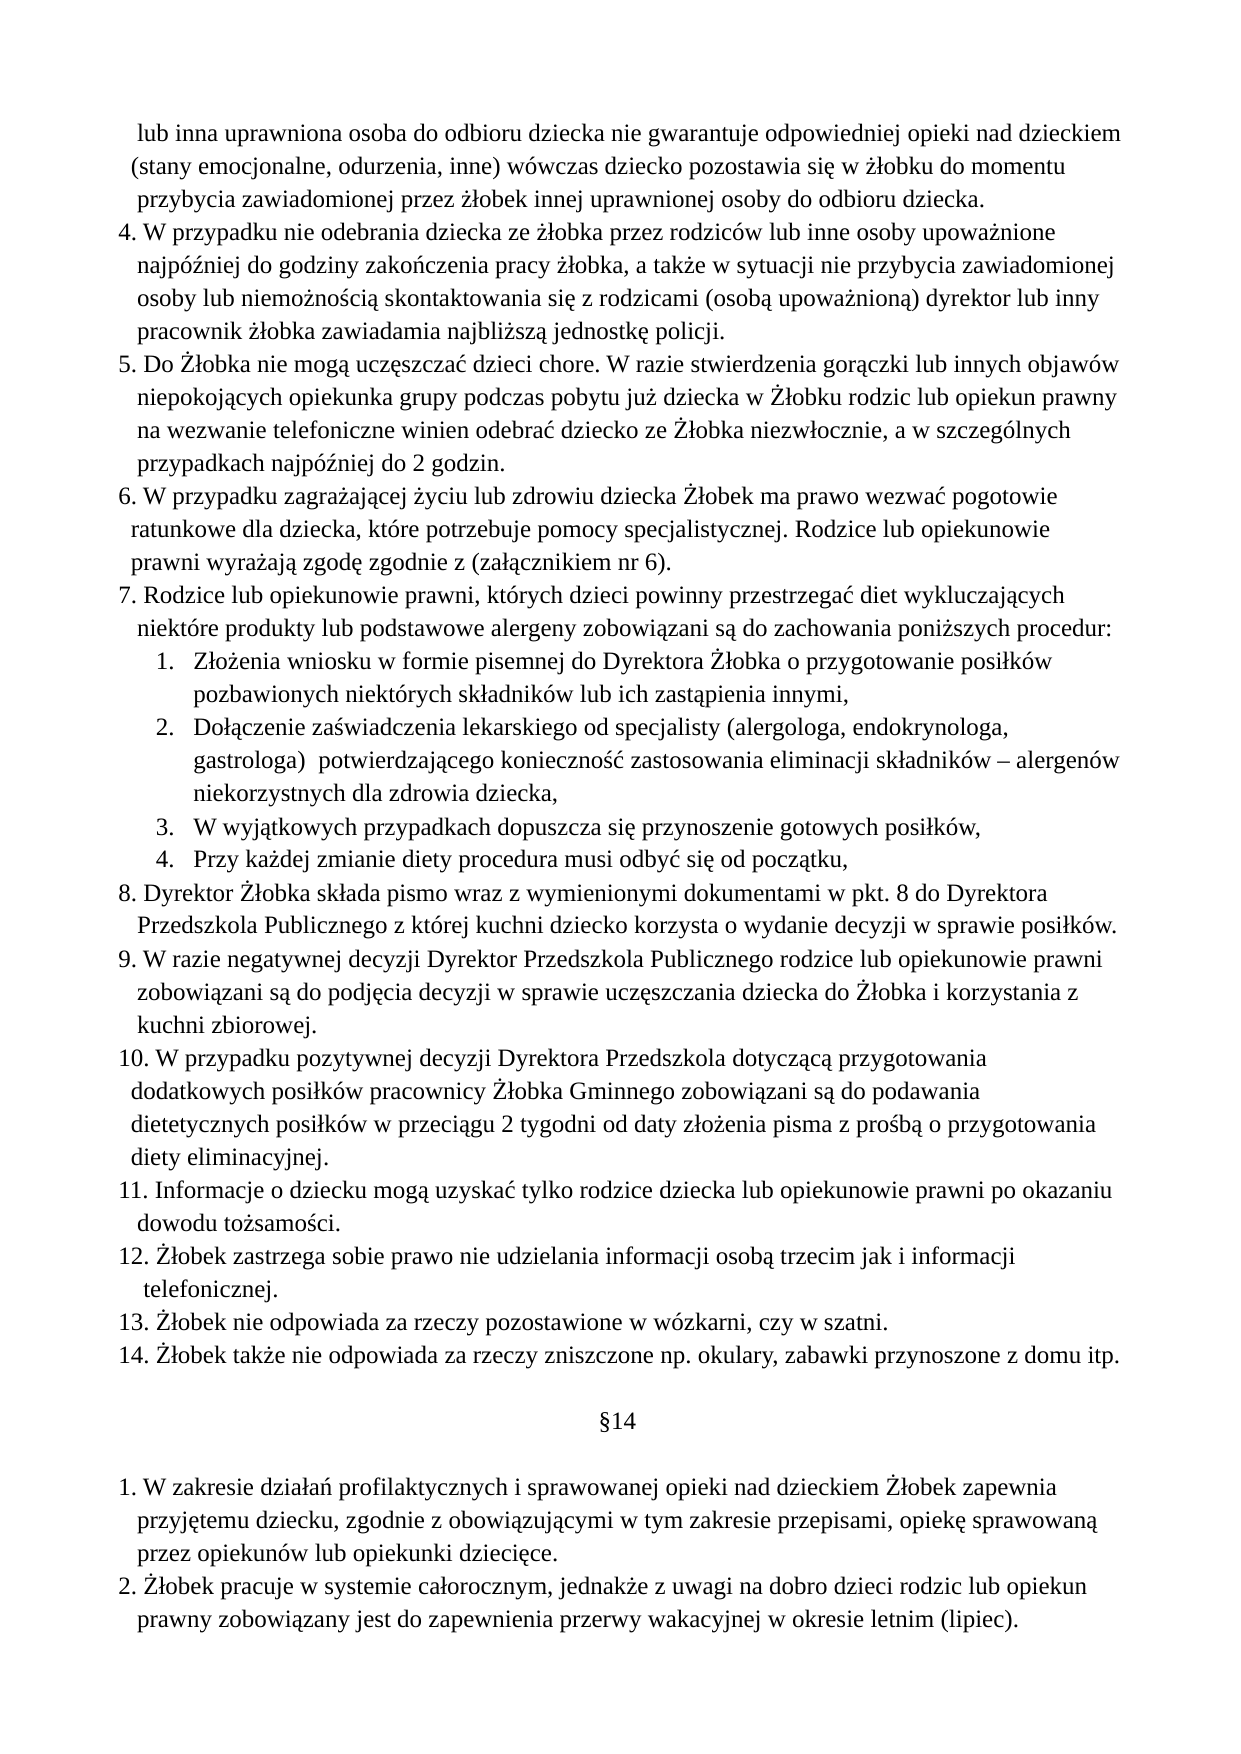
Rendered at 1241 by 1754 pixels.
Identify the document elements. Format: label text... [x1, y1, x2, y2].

text 10. W przypadku pozytywnej decyzji Dyrektora Przedszkola dotyczącą przygotowania [118, 1043, 1122, 1071]
text pozbawionych niektórych składników lub ich zastąpienia innymi, [193, 679, 1122, 708]
text 9. W razie negatywnej decyzji Dyrektor Przedszkola Publicznego rodzice lub opiekunowie prawni [118, 944, 1122, 972]
text 7. Rodzice lub opiekunowie prawni, których dzieci powinny przestrzegać diet wykluczających [118, 580, 1122, 609]
text zobowiązani są do podjęcia decyzji w sprawie uczęszczania dziecka do Żłobka i korzystania z [118, 977, 1122, 1005]
text diety eliminacyjnej. [118, 1142, 1122, 1171]
text 5. Do Żłobka nie mogą uczęszczać dzieci chore. W razie stwierdzenia gorączki lub innych objawów [118, 349, 1122, 378]
text telefonicznej. [118, 1274, 1122, 1303]
text lub inna uprawniona osoba do odbioru dziecka nie gwarantuje odpowiedniej opieki nad dzieckiem [118, 118, 1122, 147]
text 13. Żłobek nie odpowiada za rzeczy pozostawione w wózkarni, czy w szatni. [118, 1307, 1122, 1336]
text przyjętemu dziecku, zgodnie z obowiązującymi w tym zakresie przepisami, opiekę sprawowaną [118, 1505, 1122, 1534]
text Przedszkola Publicznego z której kuchni dziecko korzysta o wydanie decyzji w sprawie posiłków. [118, 911, 1122, 939]
text 4. W przypadku nie odebrania dziecka ze żłobka przez rodziców lub inne osoby upoważnione [118, 217, 1122, 246]
text ratunkowe dla dziecka, które potrzebuje pomocy specjalistycznej. Rodzice lub opiekunowie [118, 514, 1122, 543]
text dowodu tożsamości. [118, 1208, 1122, 1237]
text pracownik żłobka zawiadamia najbliższą jednostkę policji. [118, 316, 1122, 345]
text prawni wyrażają zgodę zgodnie z (załącznikiem nr 6). [118, 547, 1122, 576]
text 2. Żłobek pracuje w systemie całorocznym, jednakże z uwagi na dobro dzieci rodzic lub opiekun [118, 1571, 1122, 1600]
text kuchni zbiorowej. [118, 1010, 1122, 1038]
text przypadkach najpóźniej do 2 godzin. [118, 448, 1122, 477]
list Złożenia wniosku w formie pisemnej do Dyrektora Żłobka o przygotowanie posiłków [156, 646, 1122, 675]
text dodatkowych posiłków pracownicy Żłobka Gminnego zobowiązani są do podawania [118, 1076, 1122, 1104]
text 11. Informacje o dziecku mogą uzyskać tylko rodzice dziecka lub opiekunowie prawni po okazaniu [118, 1175, 1122, 1203]
text na wezwanie telefoniczne winien odebrać dziecko ze Żłobka niezwłocznie, a w szczególnych [118, 415, 1122, 444]
text §14 [118, 1406, 1122, 1435]
text 1. W zakresie działań profilaktycznych i sprawowanej opieki nad dzieckiem Żłobek zapewnia [118, 1472, 1122, 1501]
list W wyjątkowych przypadkach dopuszcza się przynoszenie gotowych posiłków, [156, 812, 1122, 840]
list Dołączenie zaświadczenia lekarskiego od specjalisty (alergologa, endokrynologa, gastrologa) potwierdzającego konieczność zastosowania eliminacji składników – alergenów niekorzystnych dla zdrowia dziecka, [156, 712, 1122, 807]
list Przy każdej zmianie diety procedura musi odbyć się od początku, [156, 844, 1122, 873]
text 14. Żłobek także nie odpowiada za rzeczy zniszczone np. okulary, zabawki przynoszone z domu itp. [118, 1340, 1122, 1369]
text (stany emocjonalne, odurzenia, inne) wówczas dziecko pozostawia się w żłobku do momentu [118, 151, 1122, 180]
text przez opiekunów lub opiekunki dziecięce. [118, 1538, 1122, 1567]
text prawny zobowiązany jest do zapewnienia przerwy wakacyjnej w okresie letnim (lipiec). [118, 1604, 1122, 1633]
text dietetycznych posiłków w przeciągu 2 tygodni od daty złożenia pisma z prośbą o przygotowania [118, 1109, 1122, 1137]
text niepokojących opiekunka grupy podczas pobytu już dziecka w Żłobku rodzic lub opiekun prawny [118, 382, 1122, 411]
text 12. Żłobek zastrzega sobie prawo nie udzielania informacji osobą trzecim jak i informacji [118, 1241, 1122, 1269]
text 6. W przypadku zagrażającej życiu lub zdrowiu dziecka Żłobek ma prawo wezwać pogotowie [118, 481, 1122, 510]
text przybycia zawiadomionej przez żłobek innej uprawnionej osoby do odbioru dziecka. [118, 184, 1122, 213]
text najpóźniej do godziny zakończenia pracy żłobka, a także w sytuacji nie przybycia zawiadomionej [118, 250, 1122, 279]
text niektóre produkty lub podstawowe alergeny zobowiązani są do zachowania poniższych procedur: [118, 613, 1122, 642]
text osoby lub niemożnością skontaktowania się z rodzicami (osobą upoważnioną) dyrektor lub inny [118, 283, 1122, 312]
text 8. Dyrektor Żłobka składa pismo wraz z wymienionymi dokumentami w pkt. 8 do Dyrektora [118, 878, 1122, 906]
